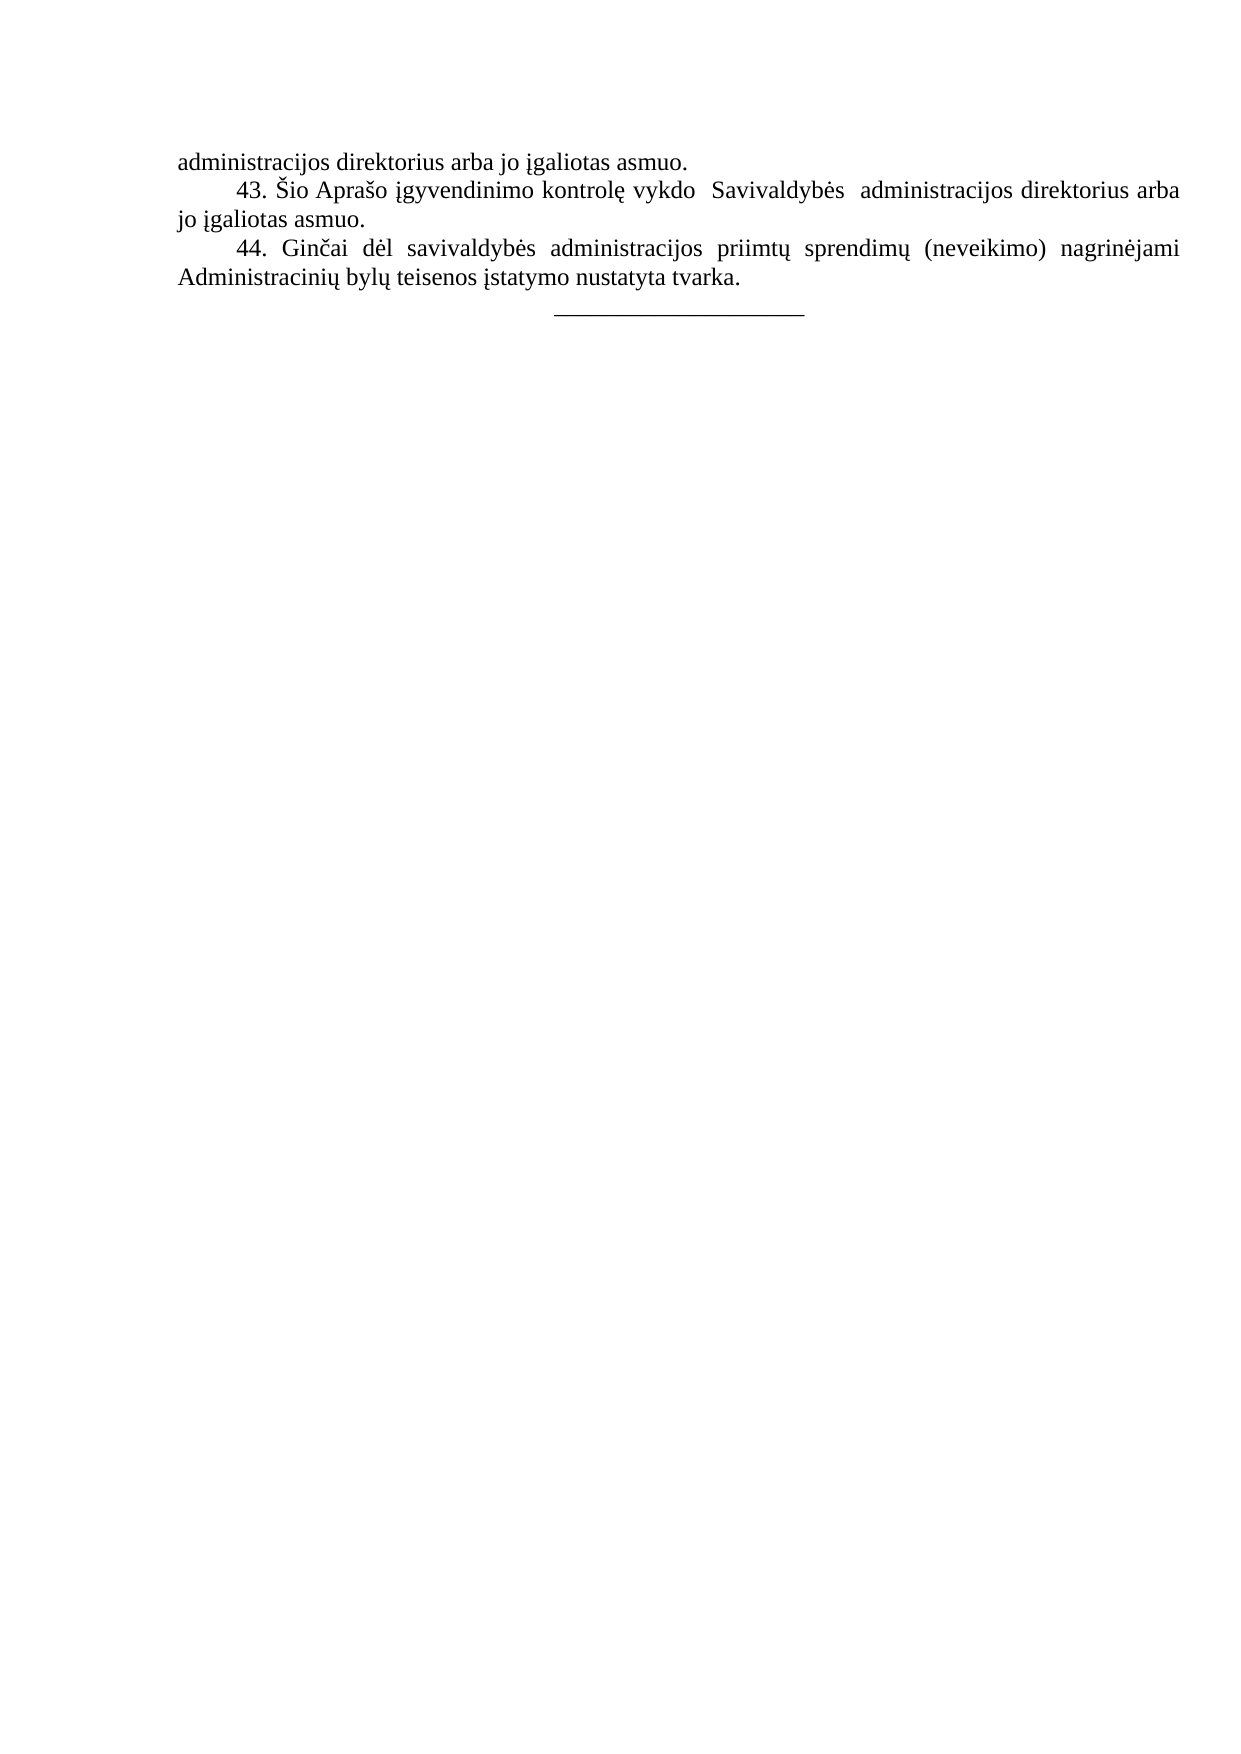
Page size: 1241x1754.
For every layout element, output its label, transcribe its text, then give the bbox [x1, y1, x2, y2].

text 44. Ginčai dėl savivaldybės administracijos priimtų sprendimų (neveikimo) nagrinėjami Administracinių bylų teisenos įstatymo nustatyta tvarka. [177, 233, 1181, 291]
text ____________________ [177, 291, 1181, 319]
text administracijos direktorius arba jo įgaliotas asmuo. [177, 147, 1181, 176]
text 43. Šio Aprašo įgyvendinimo kontrolę vykdo Savivaldybės administracijos direktorius arba jo įgaliotas asmuo. [177, 176, 1181, 233]
